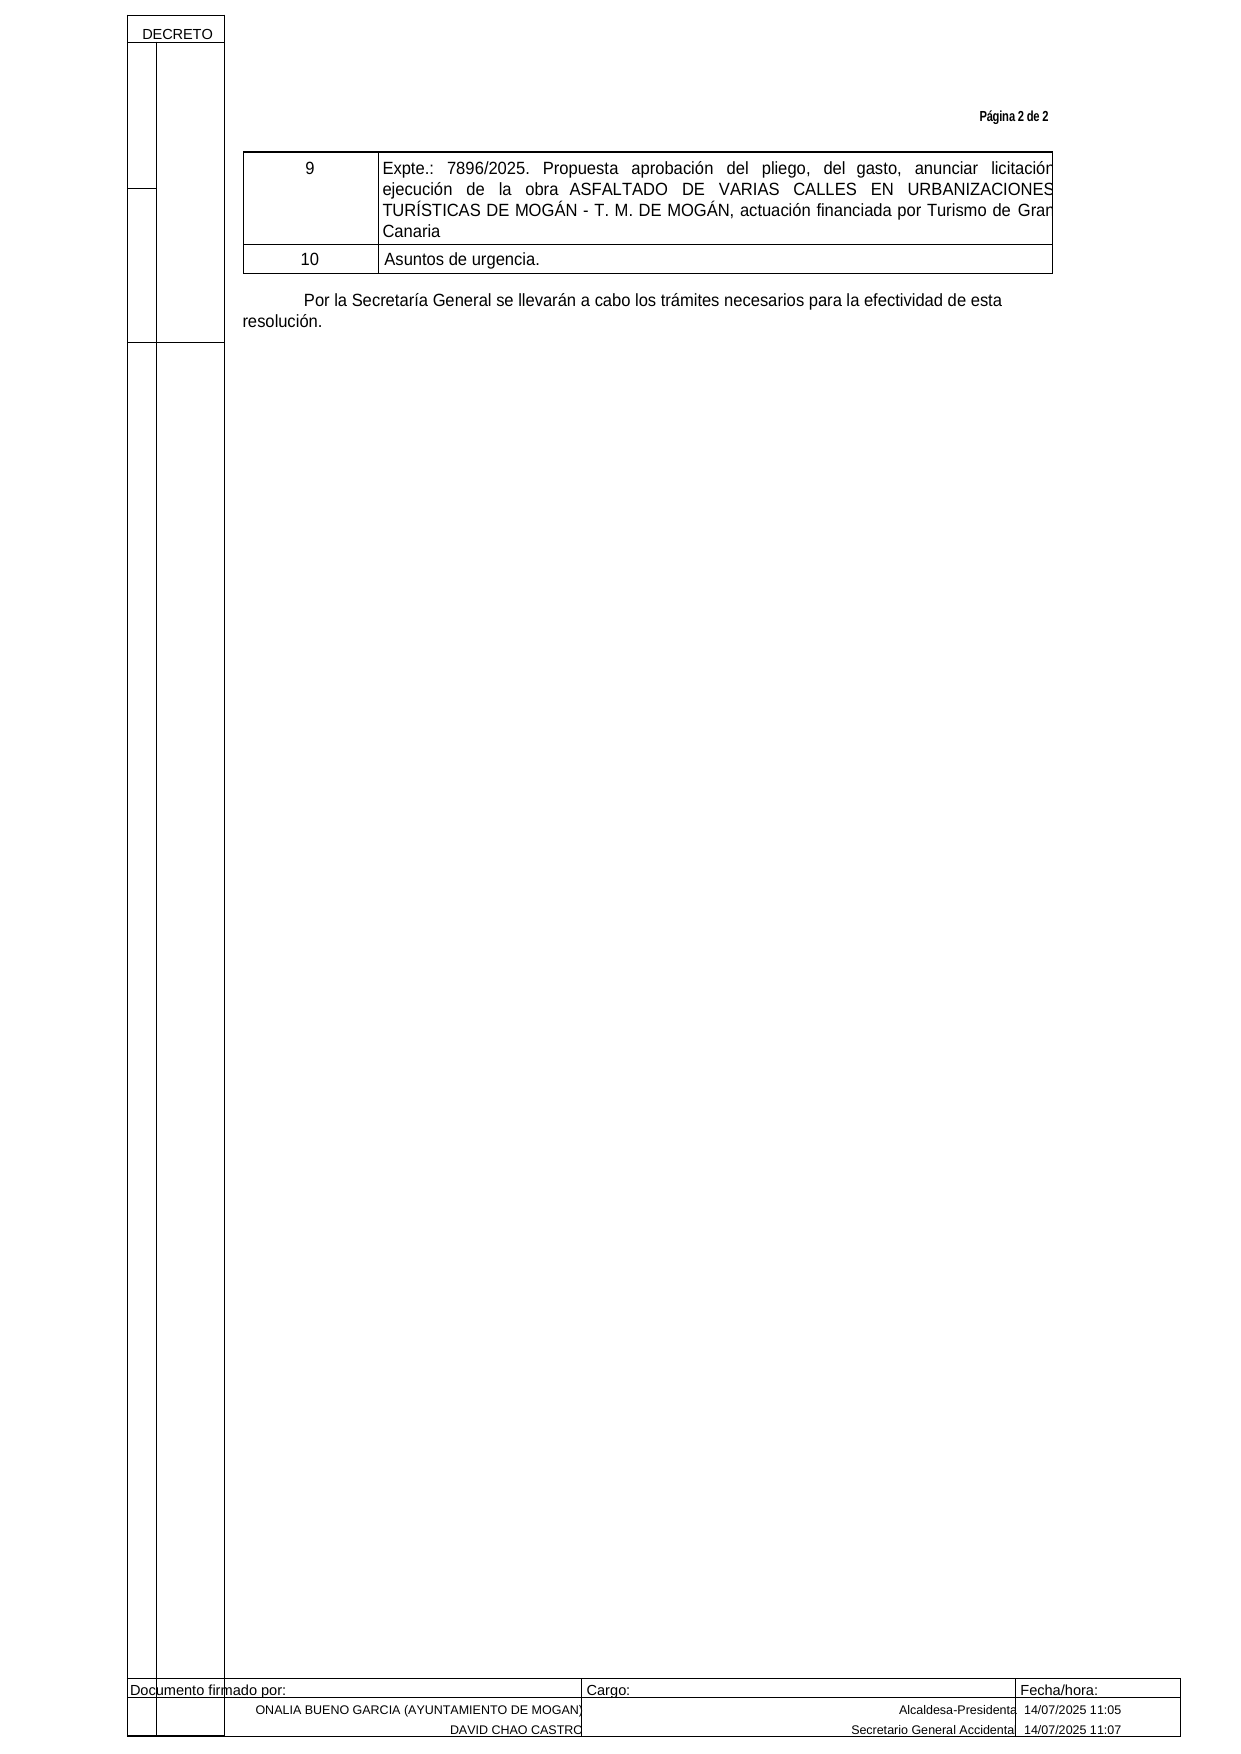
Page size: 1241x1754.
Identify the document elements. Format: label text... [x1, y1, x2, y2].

table_cell 14/07/2025 11:05 14/07/2025 11:07 [1016, 1698, 1180, 1736]
table_header Expte.: 7896/2025. Propuesta aprobación del pliego, del gasto, anunciar licitación ejecución de la obra ASFALTADO DE VARIAS CALLES EN URBANIZACIONES TURÍSTICAS DE MOGÁN - T. M. DE MOGÁN, actuación financiada por Turismo de Gran Canaria [379, 153, 1052, 244]
table_cell [128, 189, 156, 342]
table_cell Alcaldesa-Presidenta Secretario General Accidental [582, 1698, 1015, 1736]
table_cell [128, 43, 156, 187]
table_cell [128, 343, 156, 1678]
table_cell [157, 43, 224, 342]
table_header 9 [244, 153, 378, 244]
table_cell 10 [244, 245, 378, 273]
text Página 2 de 2 [979, 108, 1188, 124]
text Por la Secretaría General se llevarán a cabo los trámites necesarios para la efectividad de esta resolución. [242, 290, 1063, 332]
table_header Documento firmado por: [128, 1679, 581, 1697]
table_cell Asuntos de urgencia. [379, 245, 1052, 273]
table_header Cargo: [582, 1679, 1015, 1697]
table_cell [157, 343, 224, 1678]
table_cell ONALIA BUENO GARCIA (AYUNTAMIENTO DE MOGAN) DAVID CHAO CASTRO [128, 1698, 581, 1736]
table_header Fecha/hora: [1016, 1679, 1180, 1697]
table_header DECRETO [128, 16, 224, 42]
